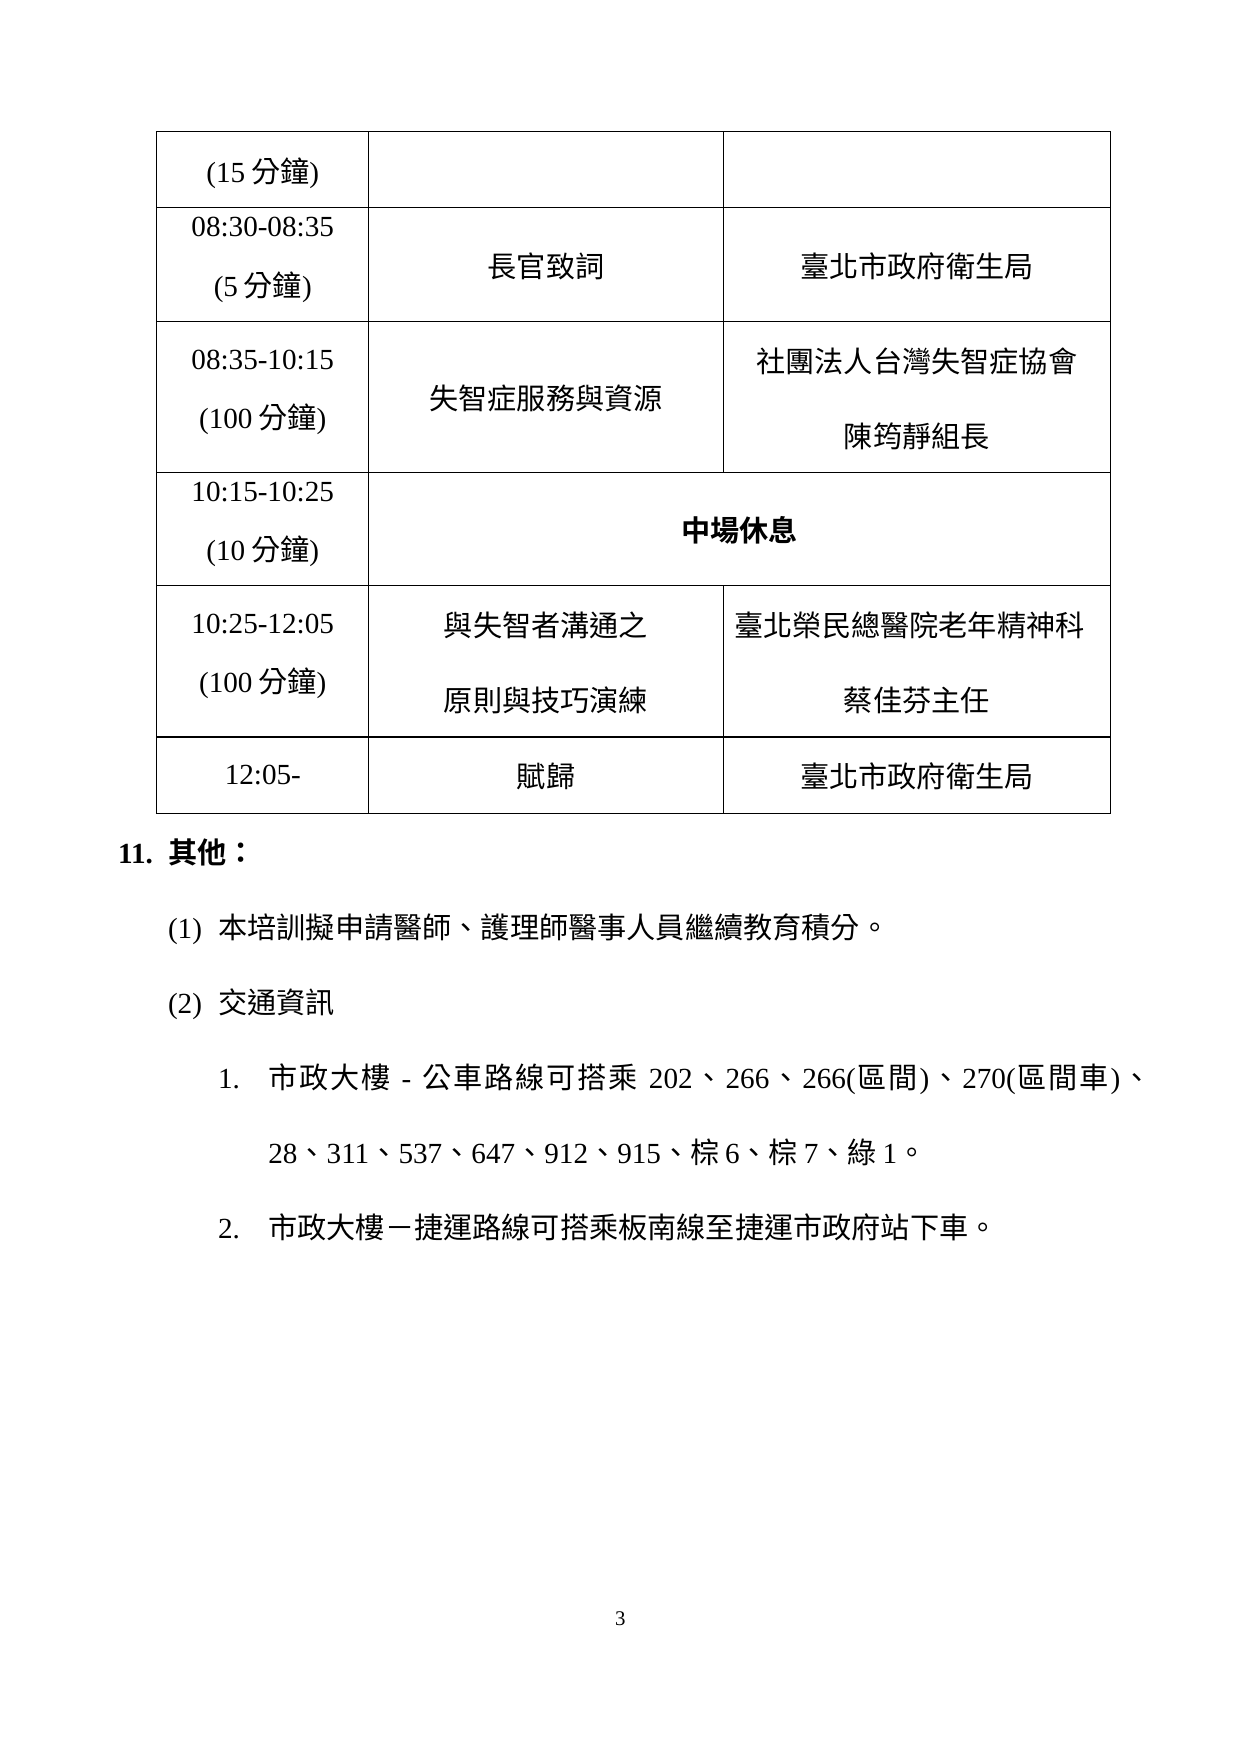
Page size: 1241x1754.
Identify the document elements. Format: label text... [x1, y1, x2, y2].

table_cell 臺北市政府衛生局 [724, 738, 1110, 812]
list 其他： [118, 813, 1122, 888]
table_cell [369, 132, 723, 207]
table_cell [724, 132, 1110, 207]
table_cell 08:35-10:15 (100分鐘) [157, 322, 368, 472]
table_cell 賦歸 [369, 738, 723, 812]
table_cell 臺北市政府衛生局 [724, 208, 1110, 321]
list 市政大樓 - 公車路線可搭乘 202、266、266(區間)、270(區間車)、28、311、537、647、912、915、棕6、棕7、綠1。 [218, 1038, 1122, 1188]
list 交通資訊 [168, 963, 1122, 1038]
table_cell 10:25-12:05 (100分鐘) [157, 586, 368, 736]
list 市政大樓－捷運路線可搭乘板南線至捷運市政府站下車。 [218, 1188, 1122, 1263]
table_cell 08:30-08:35 (5分鐘) [157, 208, 368, 321]
table_cell 中場休息 [369, 473, 1110, 585]
table_cell 臺北榮民總醫院老年精神科 蔡佳芬主任 [724, 586, 1110, 736]
table_cell 與失智者溝通之 原則與技巧演練 [369, 586, 723, 736]
table_cell 12:05- [157, 738, 368, 812]
list 本培訓擬申請醫師、護理師醫事人員繼續教育積分。 [168, 888, 1122, 963]
table_cell 10:15-10:25 (10分鐘) [157, 473, 368, 585]
table_cell 長官致詞 [369, 208, 723, 321]
table_cell 社團法人台灣失智症協會 陳筠靜組長 [724, 322, 1110, 472]
table_cell 失智症服務與資源 [369, 322, 723, 472]
table_cell (15分鐘) [157, 132, 368, 207]
